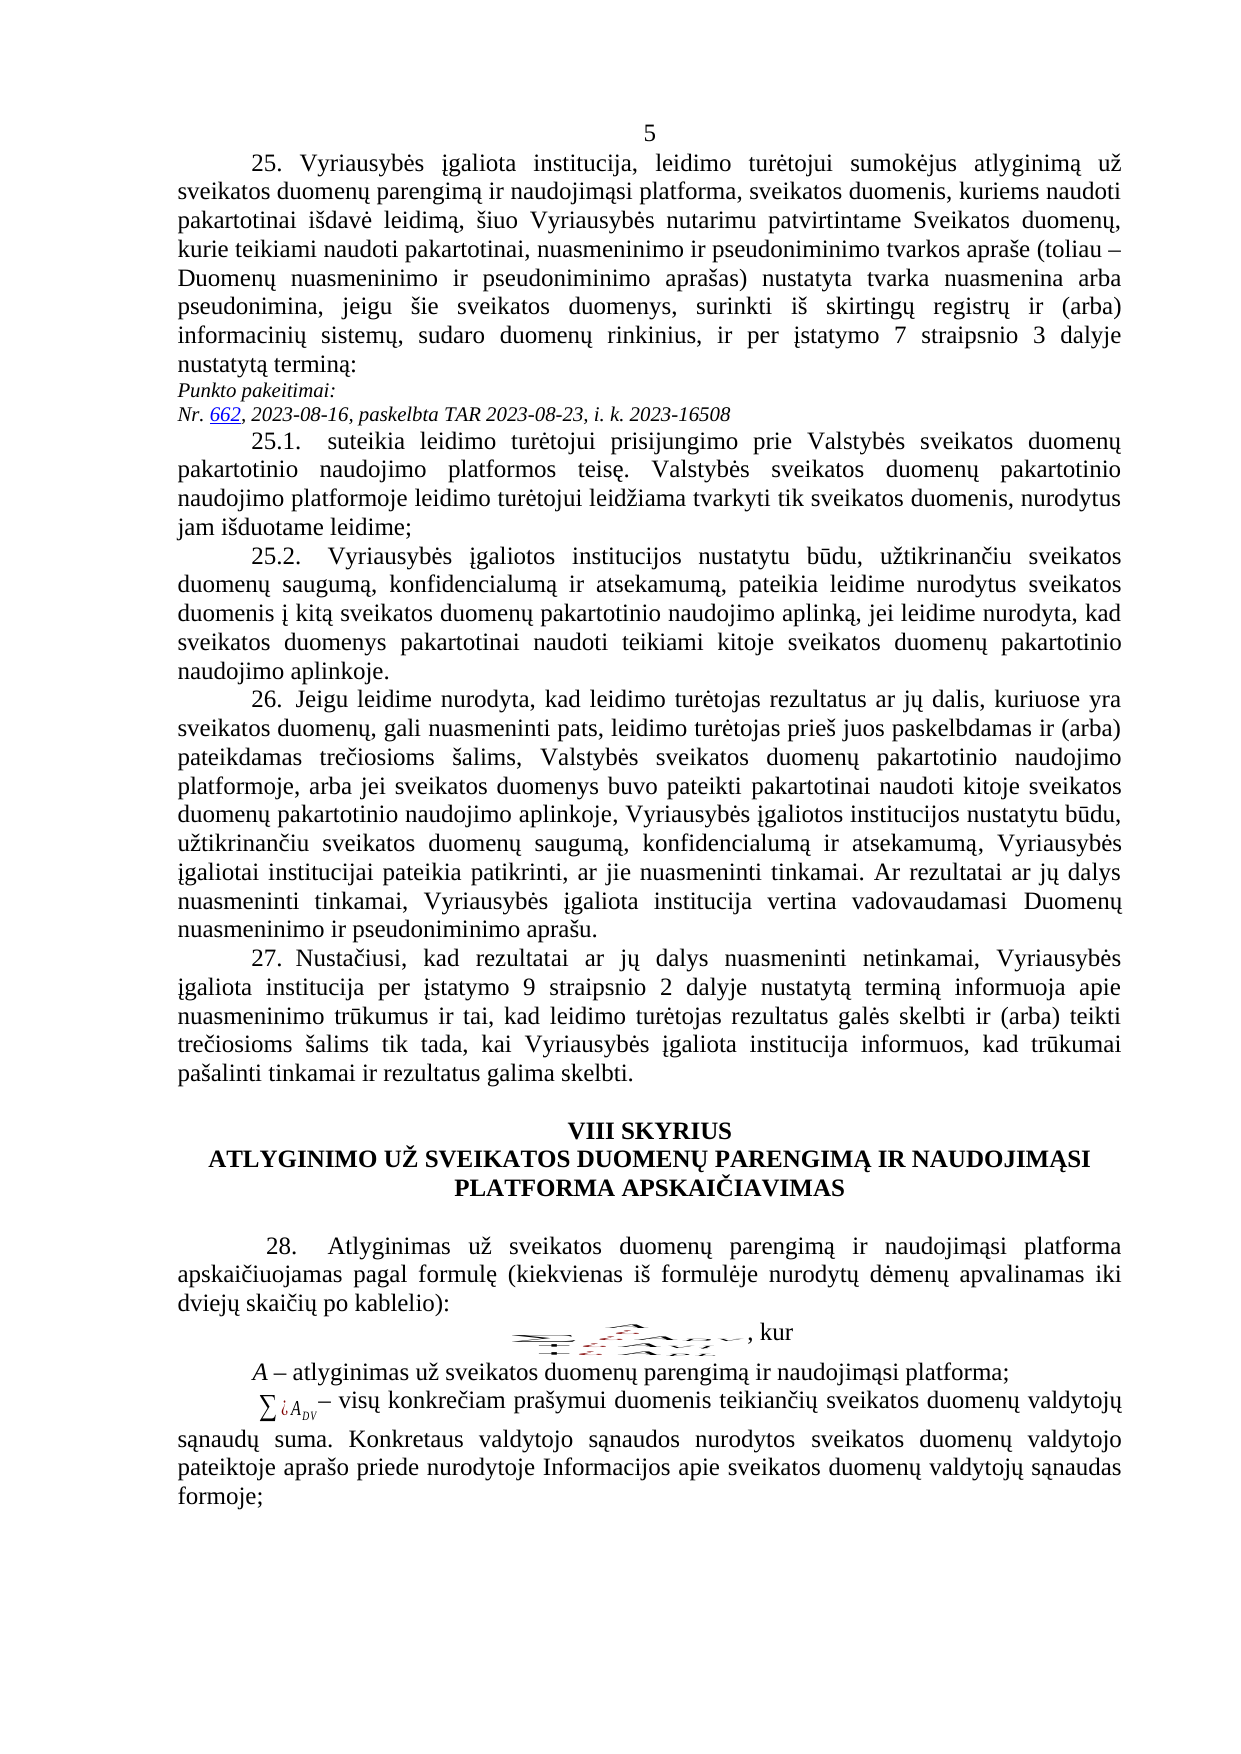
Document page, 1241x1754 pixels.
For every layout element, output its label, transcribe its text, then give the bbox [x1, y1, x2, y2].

text Nr. 662, 2023-08-16, paskelbta TAR 2023-08-23, i. k. 2023-16508 [177, 402, 1122, 426]
text 27. Nustačiusi, kad rezultatai ar jų dalys nuasmeninti netinkamai, Vyriausybės įgaliota institucija per įstatymo 9 straipsnio 2 dalyje nustatytą terminą informuoja apie nuasmeninimo trūkumus ir tai, kad leidimo turėtojas rezultatus galės skelbti ir (arba) teikti trečiosioms šalims tik tada, kai Vyriausybės įgaliota institucija informuos, kad trūkumai pašalinti tinkamai ir rezultatus galima skelbti. [177, 943, 1122, 1087]
text 25.2. Vyriausybės įgaliotos institucijos nustatytu būdu, užtikrinančiu sveikatos duomenų saugumą, konfidencialumą ir atsekamumą, pateikia leidime nurodytus sveikatos duomenis į kitą sveikatos duomenų pakartotinio naudojimo aplinką, jei leidime nurodyta, kad sveikatos duomenys pakartotinai naudoti teikiami kitoje sveikatos duomenų pakartotinio naudojimo aplinkoje. [177, 541, 1122, 684]
text 28. Atlyginimas už sveikatos duomenų parengimą ir naudojimąsi platforma apskaičiuojamas pagal formulę (kiekvienas iš formulėje nurodytų dėmenų apvalinamas iki dviejų skaičių po kablelio): [177, 1231, 1122, 1317]
text , kur [177, 1317, 1122, 1357]
text 25.1. suteikia leidimo turėtojui prisijungimo prie Valstybės sveikatos duomenų pakartotinio naudojimo platformos teisę. Valstybės sveikatos duomenų pakartotinio naudojimo platformoje leidimo turėtojui leidžiama tvarkyti tik sveikatos duomenis, nurodytus jam išduotame leidime; [177, 426, 1122, 541]
text Punkto pakeitimai: [177, 378, 1122, 402]
text – visų konkrečiam prašymui duomenis teikiančių sveikatos duomenų valdytojų sąnaudų suma. Konkretaus valdytojo sąnaudos nurodytos sveikatos duomenų valdytojo pateiktoje aprašo priede nurodytoje Informacijos apie sveikatos duomenų valdytojų sąnaudas formoje; [177, 1386, 1122, 1510]
text ATLYGINIMO UŽ SVEIKATOS DUOMENŲ PARENGIMĄ IR NAUDOJIMĄSI PLATFORMA APSKAIČIAVIMAS [177, 1144, 1122, 1202]
text 26. Jeigu leidime nurodyta, kad leidimo turėtojas rezultatus ar jų dalis, kuriuose yra sveikatos duomenų, gali nuasmeninti pats, leidimo turėtojas prieš juos paskelbdamas ir (arba) pateikdamas trečiosioms šalims, Valstybės sveikatos duomenų pakartotinio naudojimo platformoje, arba jei sveikatos duomenys buvo pateikti pakartotinai naudoti kitoje sveikatos duomenų pakartotinio naudojimo aplinkoje, Vyriausybės įgaliotos institucijos nustatytu būdu, užtikrinančiu sveikatos duomenų saugumą, konfidencialumą ir atsekamumą, Vyriausybės įgaliotai institucijai pateikia patikrinti, ar jie nuasmeninti tinkamai. Ar rezultatai ar jų dalys nuasmeninti tinkamai, Vyriausybės įgaliota institucija vertina vadovaudamasi Duomenų nuasmeninimo ir pseudoniminimo aprašu. [177, 684, 1122, 943]
text A – atlyginimas už sveikatos duomenų parengimą ir naudojimąsi platforma; [177, 1357, 1122, 1386]
text VIII SKYRIUS [177, 1116, 1122, 1144]
text 25. Vyriausybės įgaliota institucija, leidimo turėtojui sumokėjus atlyginimą už sveikatos duomenų parengimą ir naudojimąsi platforma, sveikatos duomenis, kuriems naudoti pakartotinai išdavė leidimą, šiuo Vyriausybės nutarimu patvirtintame Sveikatos duomenų, kurie teikiami naudoti pakartotinai, nuasmeninimo ir pseudoniminimo tvarkos apraše (toliau – Duomenų nuasmeninimo ir pseudoniminimo aprašas) nustatyta tvarka nuasmenina arba pseudonimina, jeigu šie sveikatos duomenys, surinkti iš skirtingų registrų ir (arba) informacinių sistemų, sudaro duomenų rinkinius, ir per įstatymo 7 straipsnio 3 dalyje nustatytą terminą: [177, 148, 1122, 378]
